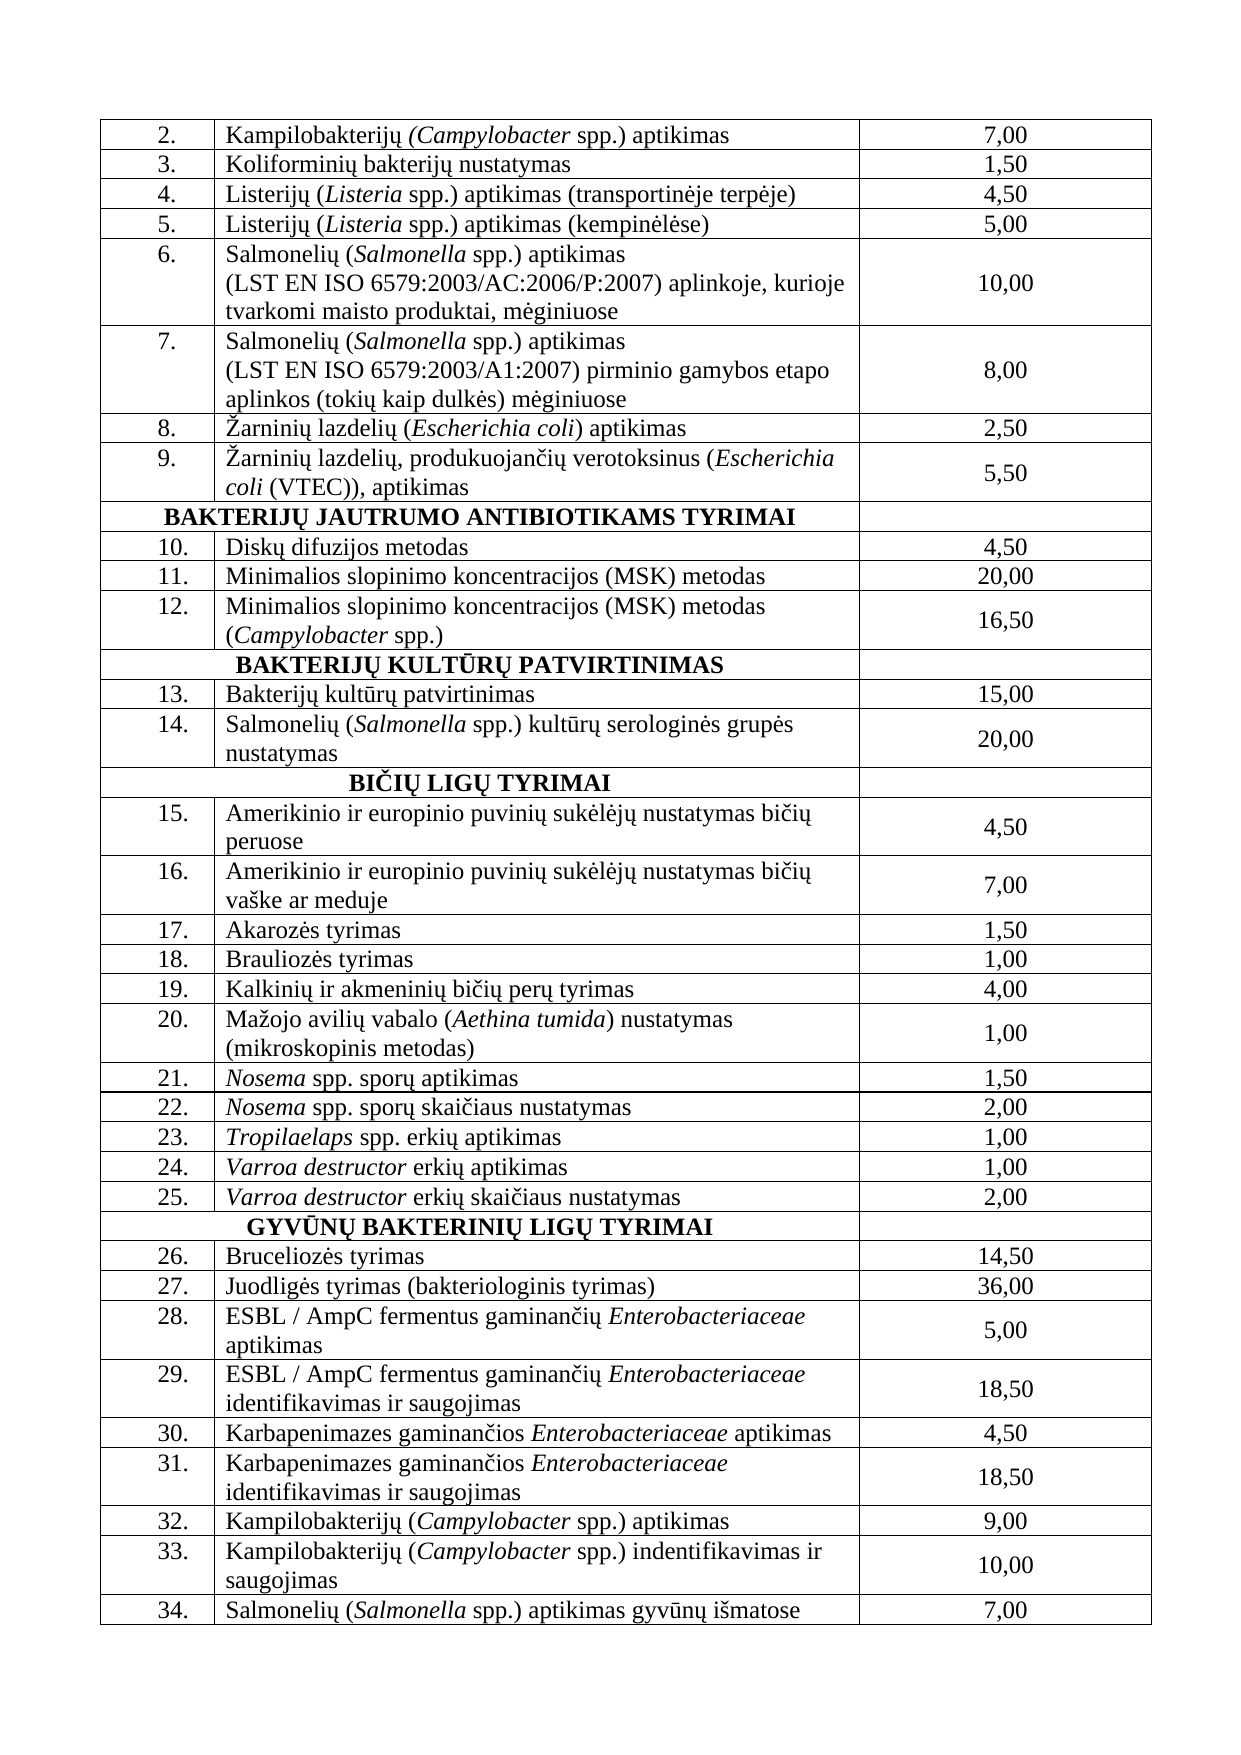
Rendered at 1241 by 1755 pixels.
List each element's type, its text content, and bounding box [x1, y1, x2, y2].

table_cell 25. [101, 1182, 214, 1211]
table_cell 4,50 [860, 798, 1151, 855]
table_cell 33. [101, 1536, 214, 1594]
table_cell 1,00 [860, 945, 1151, 973]
table_cell Kampilobakterijų (Campylobacter spp.) aptikimas [215, 120, 859, 148]
table_cell Brauliozės tyrimas [215, 945, 859, 973]
table_cell 8. [101, 414, 214, 442]
table_cell 21. [101, 1063, 214, 1091]
table_cell Bakterijų kultūrų patvirtinimas [215, 680, 859, 708]
table_cell Varroa destructor erkių aptikimas [215, 1152, 859, 1181]
table_cell 20,00 [860, 561, 1151, 590]
table_cell 17. [101, 915, 214, 943]
table_cell 4,50 [860, 532, 1151, 560]
table_cell ESBL / AmpC fermentus gaminančių Enterobacteriaceae identifikavimas ir saugojimas [215, 1360, 859, 1417]
table_cell [860, 768, 1151, 797]
table_cell Bruceliozės tyrimas [215, 1241, 859, 1270]
table_cell 20,00 [860, 709, 1151, 767]
table_cell 2,50 [860, 414, 1151, 442]
table_cell 5. [101, 209, 214, 238]
table_cell 9,00 [860, 1506, 1151, 1535]
table_cell GYVŪNŲ BAKTERINIŲ LIGŲ TYRIMAI [101, 1212, 859, 1240]
table_cell 2,00 [860, 1182, 1151, 1211]
table_cell 1,00 [860, 1004, 1151, 1062]
table_cell 7,00 [860, 120, 1151, 148]
table_cell 10. [101, 532, 214, 560]
table_cell Salmonelių (Salmonella spp.) aptikimas (LST EN ISO 6579:2003/AC:2006/P:2007) aplinkoje, kurioje tvarkomi maisto produktai, mėginiuose [215, 239, 859, 325]
table_cell 2,00 [860, 1093, 1151, 1121]
table_cell 29. [101, 1360, 214, 1417]
table_cell 5,00 [860, 209, 1151, 238]
table_cell 14,50 [860, 1241, 1151, 1270]
table_cell Akarozės tyrimas [215, 915, 859, 943]
table_cell Salmonelių (Salmonella spp.) kultūrų serologinės grupės nustatymas [215, 709, 859, 767]
table_cell 1,00 [860, 1152, 1151, 1181]
table_cell 4,50 [860, 179, 1151, 208]
table_cell Kampilobakterijų (Campylobacter spp.) aptikimas [215, 1506, 859, 1535]
table_cell 16. [101, 856, 214, 914]
table_cell Juodligės tyrimas (bakteriologinis tyrimas) [215, 1271, 859, 1300]
table_cell 18. [101, 945, 214, 973]
table_cell Salmonelių (Salmonella spp.) aptikimas gyvūnų išmatose [215, 1595, 859, 1623]
table_cell 36,00 [860, 1271, 1151, 1300]
table_cell 32. [101, 1506, 214, 1535]
table_cell ESBL / AmpC fermentus gaminančių Enterobacteriaceae aptikimas [215, 1301, 859, 1358]
table_cell 5,50 [860, 443, 1151, 501]
table_cell 15,00 [860, 680, 1151, 708]
table_cell 30. [101, 1418, 214, 1447]
table_cell [860, 502, 1151, 531]
table_cell Salmonelių (Salmonella spp.) aptikimas (LST EN ISO 6579:2003/A1:2007) pirminio gamybos etapo aplinkos (tokių kaip dulkės) mėginiuose [215, 326, 859, 412]
table_cell Minimalios slopinimo koncentracijos (MSK) metodas [215, 561, 859, 590]
table_cell 7,00 [860, 856, 1151, 914]
table_cell 27. [101, 1271, 214, 1300]
table_cell 6. [101, 239, 214, 325]
table_cell 4,50 [860, 1418, 1151, 1447]
table_cell BAKTERIJŲ JAUTRUMO ANTIBIOTIKAMS TYRIMAI [101, 502, 859, 531]
table_cell 5,00 [860, 1301, 1151, 1358]
table_cell 7. [101, 326, 214, 412]
table_cell 4. [101, 179, 214, 208]
table_cell 10,00 [860, 1536, 1151, 1594]
table_cell Minimalios slopinimo koncentracijos (MSK) metodas (Campylobacter spp.) [215, 591, 859, 649]
table_cell 18,50 [860, 1448, 1151, 1505]
table_cell 16,50 [860, 591, 1151, 649]
table_cell 13. [101, 680, 214, 708]
table_cell 14. [101, 709, 214, 767]
table_cell 15. [101, 798, 214, 855]
table_cell Kalkinių ir akmeninių bičių perų tyrimas [215, 974, 859, 1003]
table_cell 24. [101, 1152, 214, 1181]
table_cell 1,00 [860, 1122, 1151, 1151]
table_cell 11. [101, 561, 214, 590]
table_cell 2. [101, 120, 214, 148]
table_cell 1,50 [860, 1063, 1151, 1091]
table_cell Amerikinio ir europinio puvinių sukėlėjų nustatymas bičių peruose [215, 798, 859, 855]
table_cell 7,00 [860, 1595, 1151, 1623]
table_cell Koliforminių bakterijų nustatymas [215, 150, 859, 178]
table_cell 3. [101, 150, 214, 178]
table_cell 23. [101, 1122, 214, 1151]
table_cell 18,50 [860, 1360, 1151, 1417]
table_cell Amerikinio ir europinio puvinių sukėlėjų nustatymas bičių vaške ar meduje [215, 856, 859, 914]
table_cell Tropilaelaps spp. erkių aptikimas [215, 1122, 859, 1151]
table_cell [860, 1212, 1151, 1240]
table_cell Nosema spp. sporų skaičiaus nustatymas [215, 1093, 859, 1121]
table_cell 1,50 [860, 150, 1151, 178]
table_cell 22. [101, 1093, 214, 1121]
table_cell Diskų difuzijos metodas [215, 532, 859, 560]
table_cell Listerijų (Listeria spp.) aptikimas (transportinėje terpėje) [215, 179, 859, 208]
table_cell Žarninių lazdelių, produkuojančių verotoksinus (Escherichia coli (VTEC)), aptikimas [215, 443, 859, 501]
table_cell 9. [101, 443, 214, 501]
table_cell Karbapenimazes gaminančios Enterobacteriaceae aptikimas [215, 1418, 859, 1447]
table_cell 31. [101, 1448, 214, 1505]
table_cell 1,50 [860, 915, 1151, 943]
table_cell Mažojo avilių vabalo (Aethina tumida) nustatymas (mikroskopinis metodas) [215, 1004, 859, 1062]
table_cell [860, 650, 1151, 678]
table_cell BIČIŲ LIGŲ TYRIMAI [101, 768, 859, 797]
table_cell 12. [101, 591, 214, 649]
table_cell 20. [101, 1004, 214, 1062]
table_cell Nosema spp. sporų aptikimas [215, 1063, 859, 1091]
table_cell Karbapenimazes gaminančios Enterobacteriaceae identifikavimas ir saugojimas [215, 1448, 859, 1505]
table_cell Varroa destructor erkių skaičiaus nustatymas [215, 1182, 859, 1211]
table_cell 28. [101, 1301, 214, 1358]
table_cell 10,00 [860, 239, 1151, 325]
table_cell 26. [101, 1241, 214, 1270]
table_cell 4,00 [860, 974, 1151, 1003]
table_cell 34. [101, 1595, 214, 1623]
table_cell BAKTERIJŲ KULTŪRŲ PATVIRTINIMAS [101, 650, 859, 678]
table_cell Listerijų (Listeria spp.) aptikimas (kempinėlėse) [215, 209, 859, 238]
table_cell Žarninių lazdelių (Escherichia coli) aptikimas [215, 414, 859, 442]
table_cell 8,00 [860, 326, 1151, 412]
table_cell Kampilobakterijų (Campylobacter spp.) indentifikavimas ir saugojimas [215, 1536, 859, 1594]
table_cell 19. [101, 974, 214, 1003]
